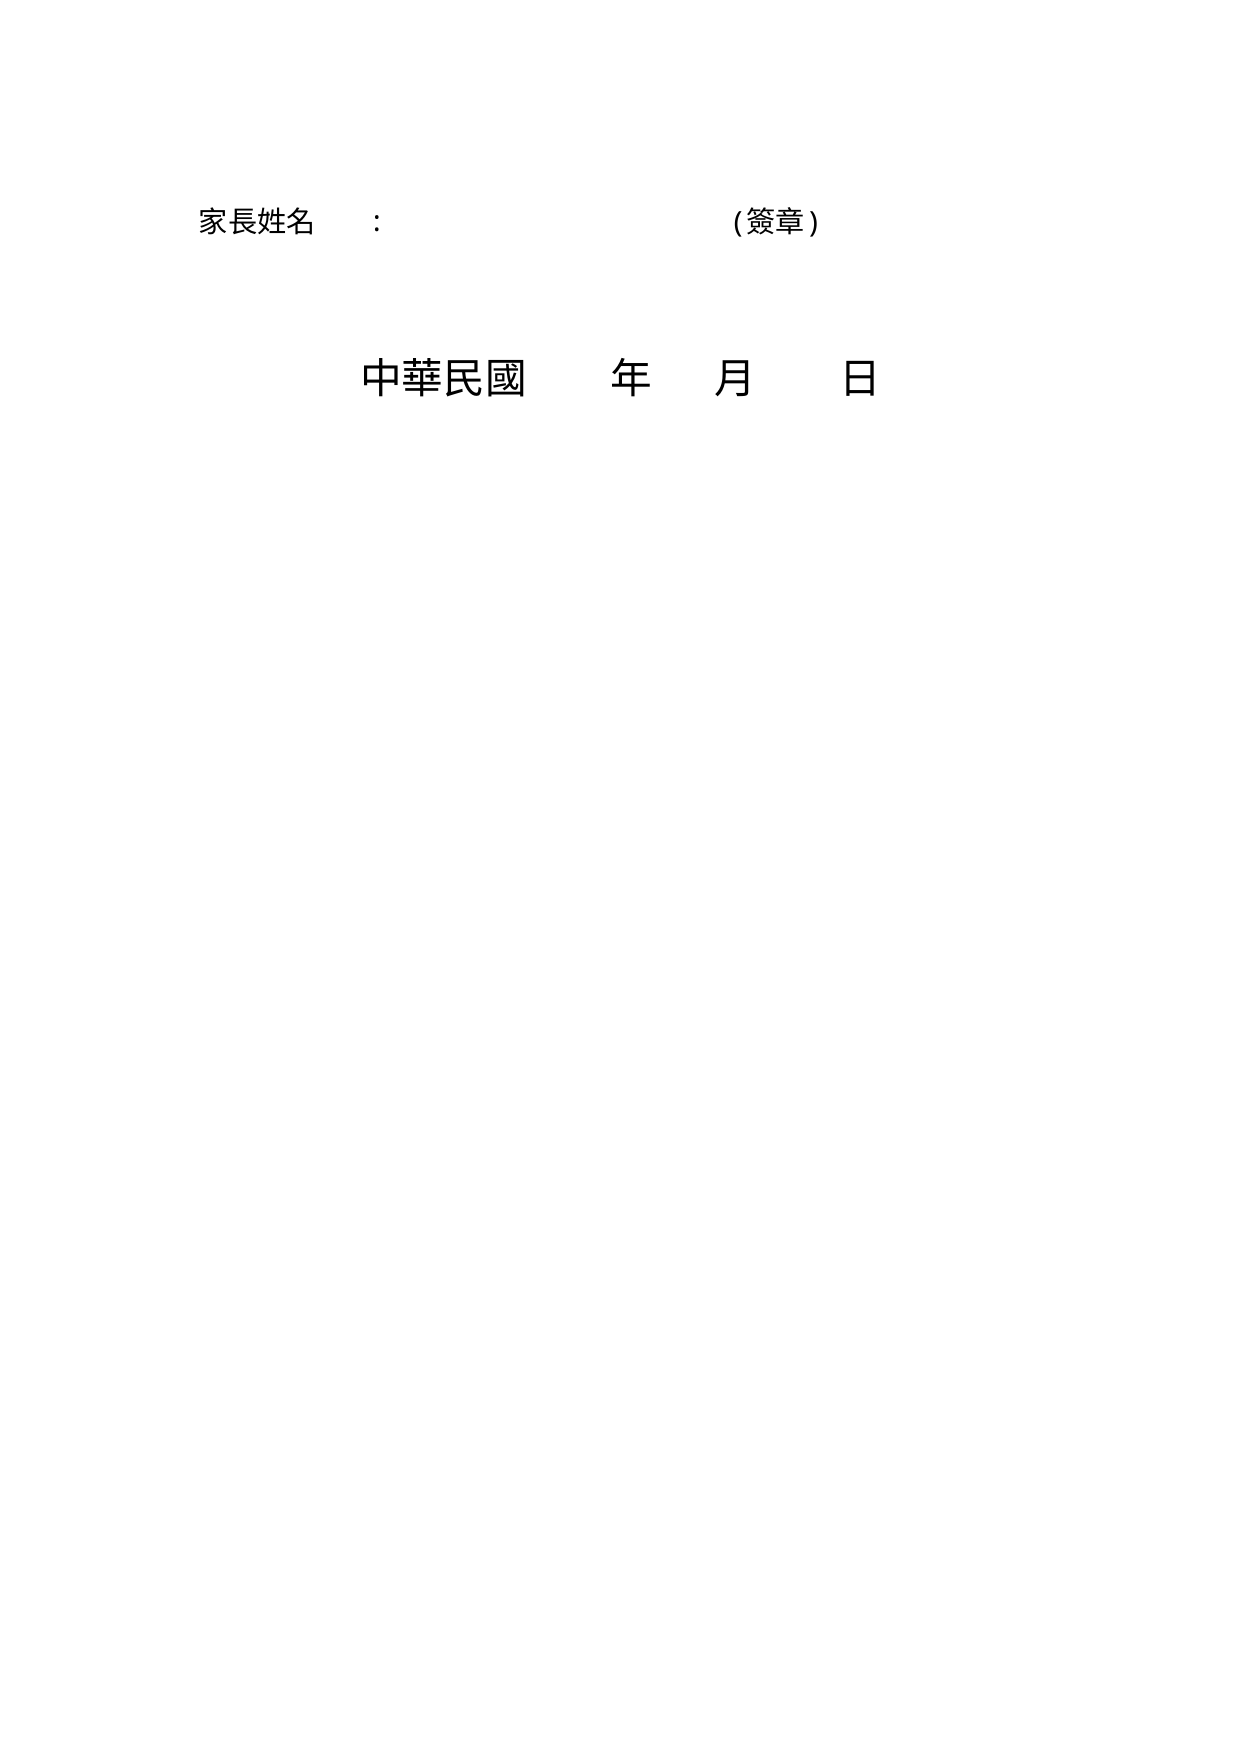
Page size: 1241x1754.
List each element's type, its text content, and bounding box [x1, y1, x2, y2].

table_cell (簽章) [718, 177, 1053, 263]
table_cell : [357, 177, 718, 263]
table_cell [188, 263, 1053, 326]
table_cell 家長姓名 [188, 177, 357, 263]
text 中華民國 年 月 日 [187, 345, 1053, 405]
